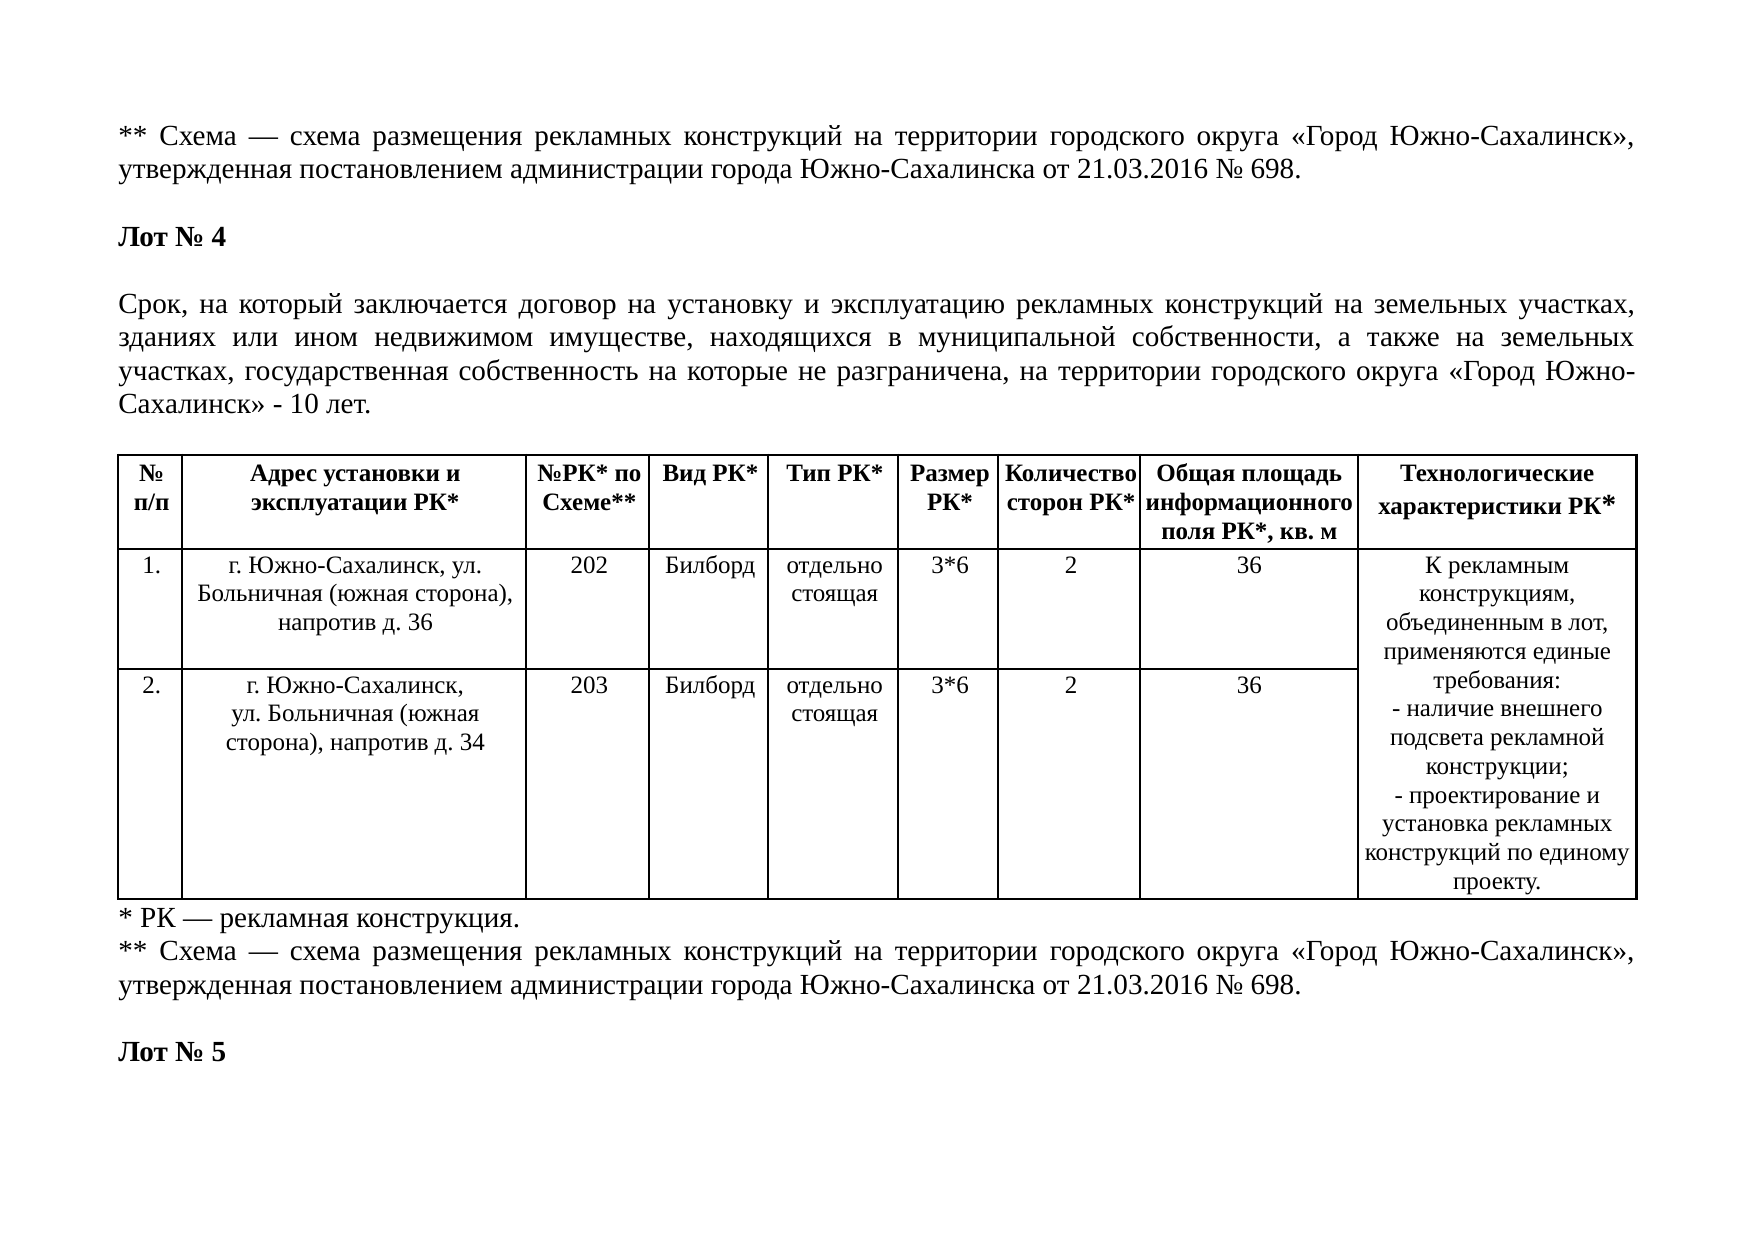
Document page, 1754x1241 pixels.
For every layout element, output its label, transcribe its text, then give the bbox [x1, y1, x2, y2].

table_cell 2 [999, 550, 1139, 668]
table_cell 3*6 [899, 550, 997, 668]
table_cell отдельно стоящая [769, 670, 897, 898]
text Срок, на который заключается договор на установку и эксплуатацию рекламных конструкций на земельных участках, зданиях или ином недвижимом имуществе, находящихся в муниципальной собственности, а также на земельных участках, государственная собственность на которые не разграничена, на территории городского округа «Город Южно-Сахалинск» - 10 лет. [118, 286, 1636, 420]
table_cell Билборд [650, 550, 767, 668]
table_cell К рекламным конструкциям, объединенным в лот, применяются единые требования: - наличие внешнего подсвета рекламной конструкции; - проектирование и установка рекламных конструкций по единому проекту. [1359, 550, 1635, 898]
table_cell 2 [999, 670, 1139, 898]
table_header № п/п [119, 456, 181, 548]
table_header №РК* по Схеме** [527, 456, 648, 548]
table_cell г. Южно-Сахалинск, ул. Больничная (южная сторона), напротив д. 34 [183, 670, 525, 898]
table_cell 3*6 [899, 670, 997, 898]
text Лот № 5 [118, 1034, 1636, 1067]
text Лот № 4 [118, 219, 1636, 252]
table_cell 2. [119, 670, 181, 898]
table_header Общая площадь информационного поля РК*, кв. м [1141, 456, 1357, 548]
table_cell 202 [527, 550, 648, 668]
table_cell отдельно стоящая [769, 550, 897, 668]
text ** Схема — схема размещения рекламных конструкций на территории городского округа «Город Южно-Сахалинск», утвержденная постановлением администрации города Южно-Сахалинска от 21.03.2016 № 698. [118, 933, 1636, 1000]
text ** Схема — схема размещения рекламных конструкций на территории городского округа «Город Южно-Сахалинск», утвержденная постановлением администрации города Южно-Сахалинска от 21.03.2016 № 698. [118, 118, 1636, 185]
table_header Технологические характеристики РК* [1359, 456, 1635, 548]
table_header Вид РК* [650, 456, 767, 548]
table_header Количество сторон РК* [999, 456, 1139, 548]
table_header Адрес установки и эксплуатации РК* [183, 456, 525, 548]
table_cell Билборд [650, 670, 767, 898]
table_cell 36 [1141, 550, 1357, 668]
table_cell 36 [1141, 670, 1357, 898]
table_cell 1. [119, 550, 181, 668]
table_header Размер РК* [899, 456, 997, 548]
table_header Тип РК* [769, 456, 897, 548]
text * РК — рекламная конструкция. [118, 900, 1636, 933]
table_cell г. Южно-Сахалинск, ул. Больничная (южная сторона), напротив д. 36 [183, 550, 525, 668]
table_cell 203 [527, 670, 648, 898]
